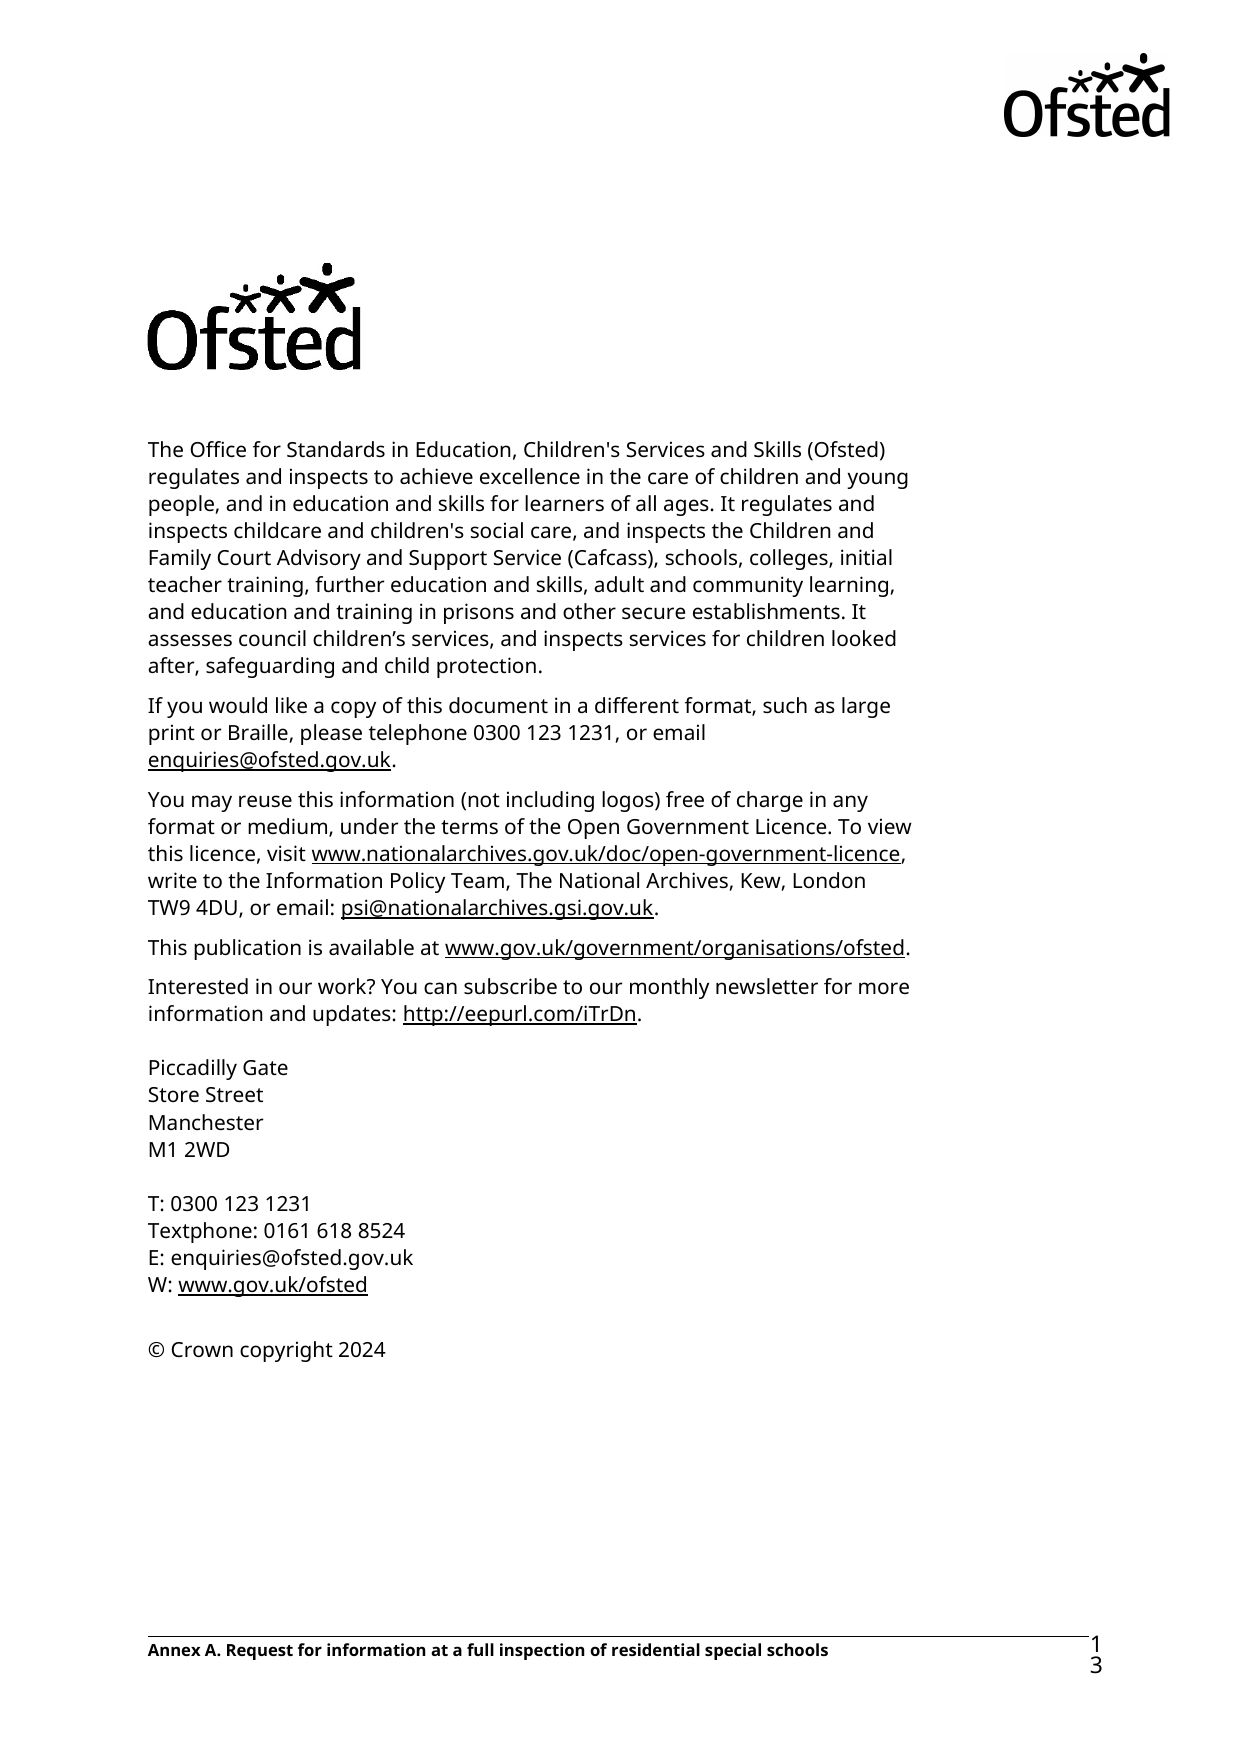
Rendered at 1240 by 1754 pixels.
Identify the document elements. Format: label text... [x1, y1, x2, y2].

text Store Street [148, 1081, 914, 1108]
text Piccadilly Gate [148, 1054, 914, 1081]
text Manchester [148, 1108, 914, 1135]
text If you would like a copy of this document in a different format, such as large print or Braille, please telephone 0300 123 1231, or email enquiries@ofsted.gov.uk. [148, 692, 914, 773]
text You may reuse this information (not including logos) free of charge in any format or medium, under the terms of the Open Government Licence. To view this licence, visit www.nationalarchives.gov.uk/doc/open-government-licence, write to the Information Policy Team, The National Archives, Kew, London TW9 4DU, or email: psi@nationalarchives.gsi.gov.uk. [148, 785, 914, 921]
text E: enquiries@ofsted.gov.uk [148, 1244, 914, 1271]
text Textphone: 0161 618 8524 [148, 1217, 914, 1244]
text This publication is available at www.gov.uk/government/organisations/ofsted. [148, 933, 914, 960]
text M1 2WD [148, 1135, 914, 1162]
text Interested in our work? You can subscribe to our monthly newsletter for more information and updates: http://eepurl.com/iTrDn. [148, 973, 914, 1027]
text T: 0300 123 1231 [148, 1189, 914, 1217]
text W: www.gov.uk/ofsted [148, 1271, 914, 1298]
text © Crown copyright 2024 [148, 1335, 914, 1362]
text The Office for Standards in Education, Children's Services and Skills (Ofsted) regulates and inspects to achieve excellence in the care of children and young people, and in education and skills for learners of all ages. It regulates and inspects childcare and children's social care, and inspects the Children and Family Court Advisory and Support Service (Cafcass), schools, colleges, initial teacher training, further education and skills, adult and community learning, and education and training in prisons and other secure establishments. It assesses council children’s services, and inspects services for children looked after, safeguarding and child protection. [148, 435, 914, 679]
